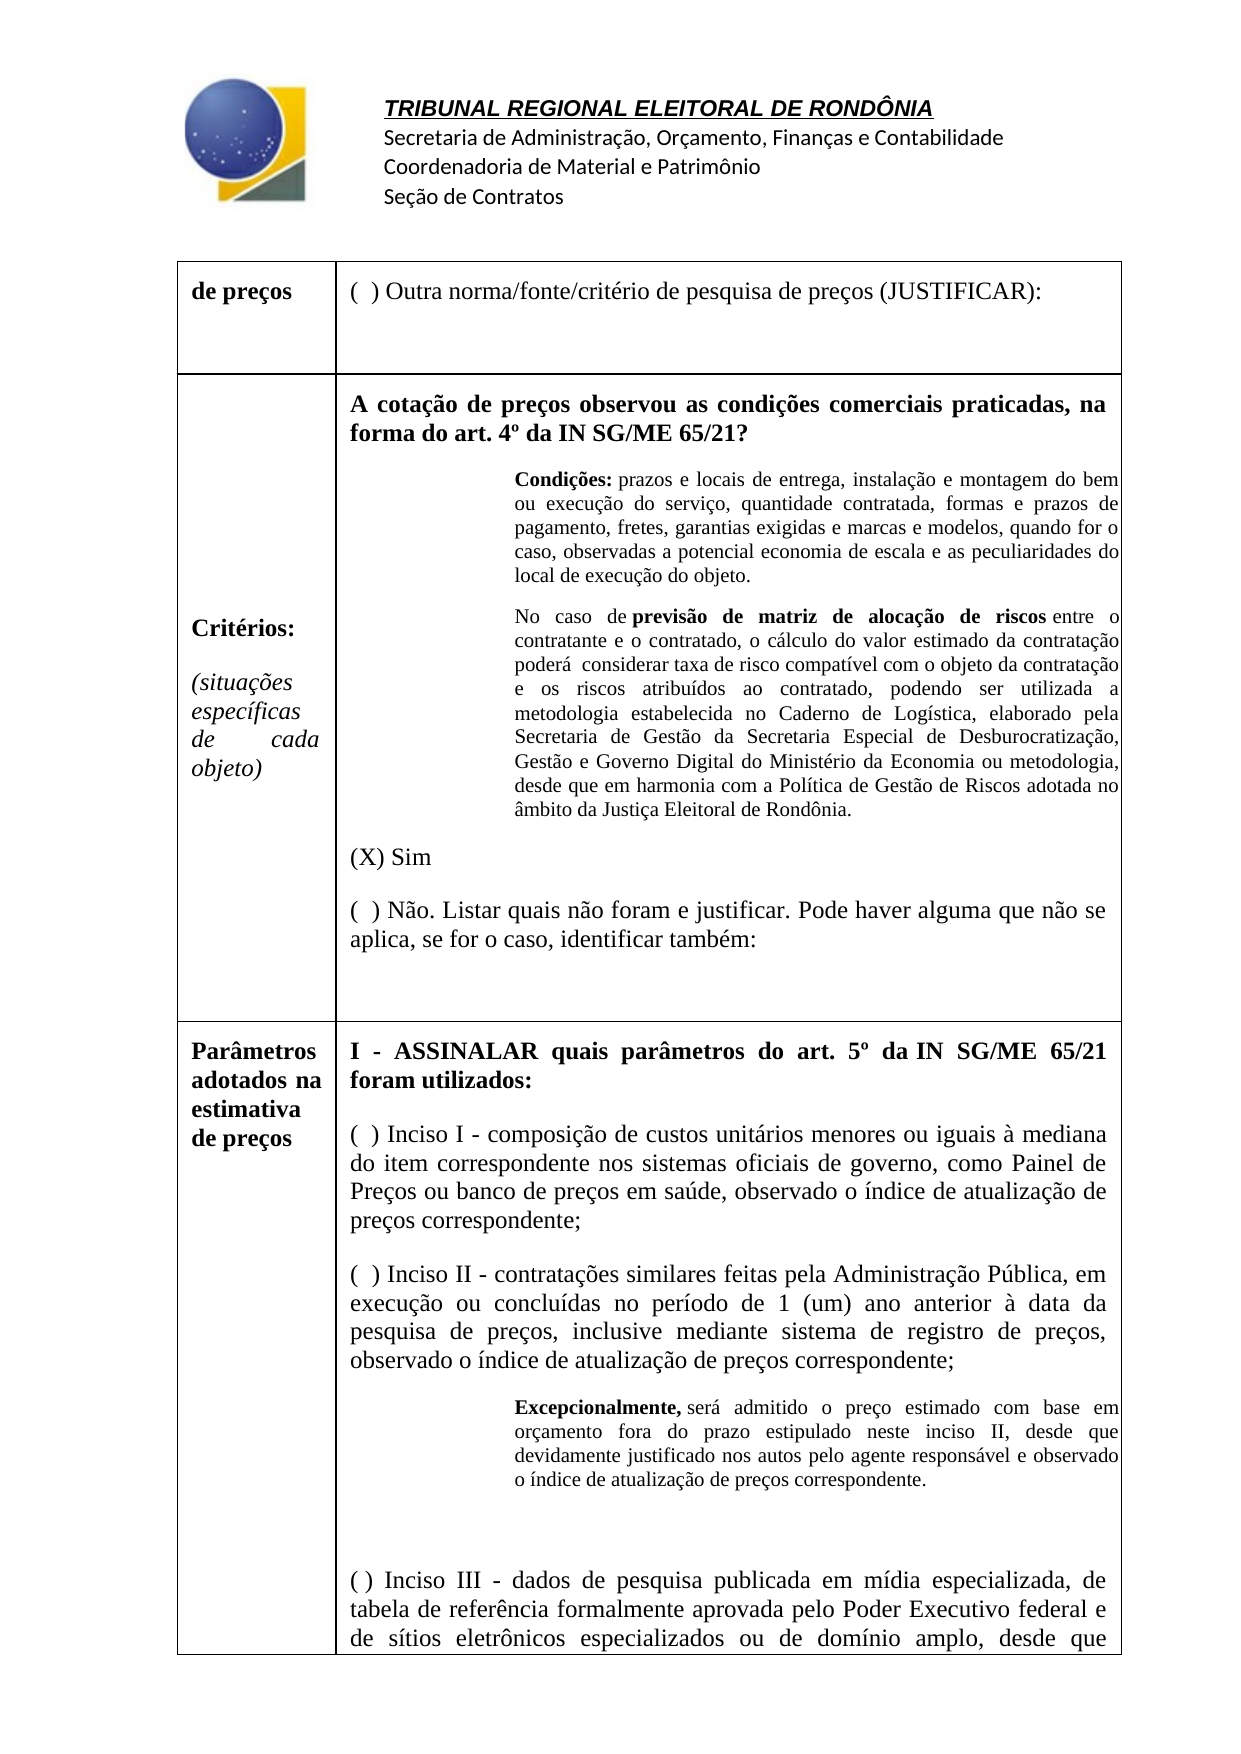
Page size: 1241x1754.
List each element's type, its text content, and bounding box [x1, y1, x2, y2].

table_cell A cotação de preços observou as condições comerciais praticadas, na forma do art. 4º da IN SG/ME 65/21? Condições: prazos e locais de entrega, instalação e montagem do bem ou execução do serviço, quantidade contratada, formas e prazos de pagamento, fretes, garantias exigidas e marcas e modelos, quando for o caso, observadas a potencial economia de escala e as peculiaridades do local de execução do objeto. No caso de previsão de matriz de alocação de riscos entre o contratante e o contratado, o cálculo do valor estimado da contratação poderá considerar taxa de risco compatível com o objeto da contratação e os riscos atribuídos ao contratado, podendo ser utilizada a metodologia estabelecida no Caderno de Logística, elaborado pela Secretaria de Gestão da Secretaria Especial de Desburocratização, Gestão e Governo Digital do Ministério da Economia ou metodologia, desde que em harmonia com a Política de Gestão de Riscos adotada no âmbito da Justiça Eleitoral de Rondônia. (X) Sim ( ) Não. Listar quais não foram e justificar. Pode haver alguma que não se aplica, se for o caso, identificar também: [337, 375, 1121, 1021]
table_cell Critérios: (situações específicas de cada objeto) [178, 375, 335, 1021]
table_cell ( ) Outra norma/fonte/critério de pesquisa de preços (JUSTIFICAR): [337, 262, 1121, 373]
table_cell Parâmetros adotados na estimativa de preços [178, 1022, 335, 1653]
table_cell I - ASSINALAR quais parâmetros do art. 5º da IN SG/ME 65/21 foram utilizados: ( ) Inciso I - composição de custos unitários menores ou iguais à mediana do item correspondente nos sistemas oficiais de governo, como Painel de Preços ou banco de preços em saúde, observado o índice de atualização de preços correspondente; ( ) Inciso II - contratações similares feitas pela Administração Pública, em execução ou concluídas no período de 1 (um) ano anterior à data da pesquisa de preços, inclusive mediante sistema de registro de preços, observado o índice de atualização de preços correspondente; Excepcionalmente, será admitido o preço estimado com base em orçamento fora do prazo estipulado neste inciso II, desde que devidamente justificado nos autos pelo agente responsável e observado o índice de atualização de preços correspondente. ( ) Inciso III - dados de pesquisa publicada em mídia especializada, de tabela de referência formalmente aprovada pelo Poder Executivo federal e de sítios eletrônicos especializados ou de domínio amplo, desde que [337, 1022, 1121, 1653]
table_cell de preços [178, 262, 335, 373]
